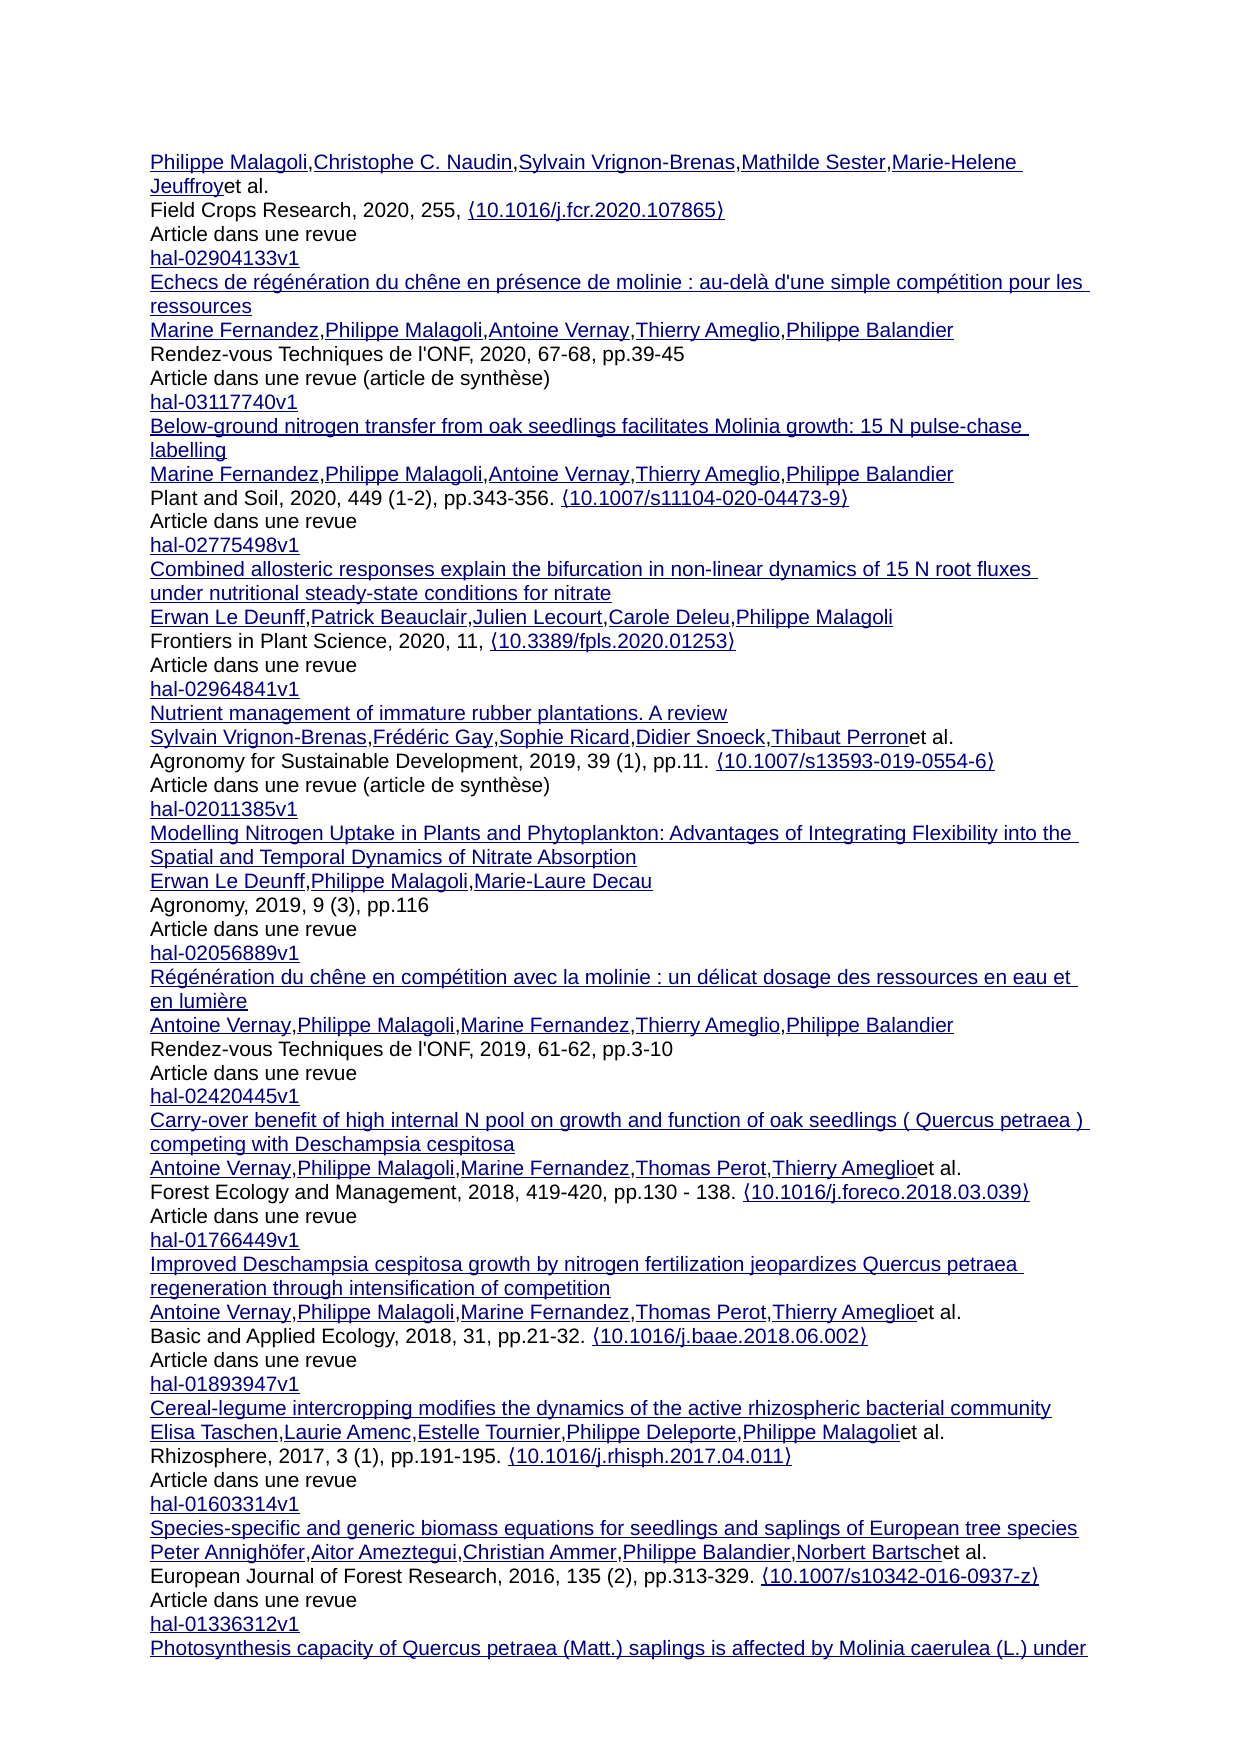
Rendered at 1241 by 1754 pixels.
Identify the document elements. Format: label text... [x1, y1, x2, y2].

table_cell Régénération du chêne en compétition avec la molinie : un délicat dosage des ressources en eau et en lumière Antoine Vernay,Philippe Malagoli,Marine Fernandez,Thierry Ameglio,Philippe Balandier Rendez-vous Techniques de l'ONF, 2019, 61-62, pp.3-10 Article dans une revue hal-02420445v1 [150, 965, 1090, 1108]
table_cell Nutrient management of immature rubber plantations. A review Sylvain Vrignon-Brenas,Frédéric Gay,Sophie Ricard,Didier Snoeck,Thibaut Perronet al. Agronomy for Sustainable Development, 2019, 39 (1), pp.11. ⟨10.1007/s13593-019-0554-6⟩ Article dans une revue (article de synthèse) hal-02011385v1 [150, 701, 1090, 821]
table_cell Modelling Nitrogen Uptake in Plants and Phytoplankton: Advantages of Integrating Flexibility into the Spatial and Temporal Dynamics of Nitrate Absorption Erwan Le Deunff,Philippe Malagoli,Marie-Laure Decau Agronomy, 2019, 9 (3), pp.116 Article dans une revue hal-02056889v1 [150, 821, 1090, 964]
table_cell Below-ground nitrogen transfer from oak seedlings facilitates Molinia growth: 15 N pulse-chase labelling Marine Fernandez,Philippe Malagoli,Antoine Vernay,Thierry Ameglio,Philippe Balandier Plant and Soil, 2020, 449 (1-2), pp.343-356. ⟨10.1007/s11104-020-04473-9⟩ Article dans une revue hal-02775498v1 [150, 414, 1090, 557]
table_cell Echecs de régénération du chêne en présence de molinie : au-delà d'une simple compétition pour les [150, 270, 1090, 291]
table_cell Cereal-legume intercropping modifies the dynamics of the active rhizospheric bacterial community Elisa Taschen,Laurie Amenc,Estelle Tournier,Philippe Deleporte,Philippe Malagoliet al. Rhizosphere, 2017, 3 (1), pp.191-195. ⟨10.1016/j.rhisph.2017.04.011⟩ Article dans une revue hal-01603314v1 [150, 1396, 1090, 1516]
table_cell Improved Deschampsia cespitosa growth by nitrogen fertilization jeopardizes Quercus petraea regeneration through intensification of competition Antoine Vernay,Philippe Malagoli,Marine Fernandez,Thomas Perot,Thierry Ameglioet al. Basic and Applied Ecology, 2018, 31, pp.21-32. ⟨10.1016/j.baae.2018.06.002⟩ Article dans une revue hal-01893947v1 [150, 1252, 1090, 1396]
table_cell competing with Deschampsia cespitosa Antoine Vernay,Philippe Malagoli,Marine Fernandez,Thomas Perot,Thierry Ameglioet al. Forest Ecology and Management, 2018, 419-420, pp.130 - 138. ⟨10.1016/j.foreco.2018.03.039⟩ Article dans une revue hal-01766449v1 [150, 1130, 1090, 1252]
table_cell Photosynthesis capacity of Quercus petraea (Matt.) saplings is affected by Molinia caerulea (L.) under [150, 1635, 1090, 1659]
table_cell Philippe Malagoli,Christophe C. Naudin,Sylvain Vrignon-Brenas,Mathilde Sester,Marie-Helene Jeuffroyet al. Field Crops Research, 2020, 255, ⟨10.1016/j.fcr.2020.107865⟩ Article dans une revue hal-02904133v1 [150, 150, 1090, 270]
table_cell ressources Marine Fernandez,Philippe Malagoli,Antoine Vernay,Thierry Ameglio,Philippe Balandier Rendez-vous Techniques de l'ONF, 2020, 67-68, pp.39-45 Article dans une revue (article de synthèse) hal-03117740v1 [150, 292, 1090, 413]
table_cell Species-specific and generic biomass equations for seedlings and saplings of European tree species Peter Annighöfer,Aitor Ameztegui,Christian Ammer,Philippe Balandier,Norbert Bartschet al. European Journal of Forest Research, 2016, 135 (2), pp.313-329. ⟨10.1007/s10342-016-0937-z⟩ Article dans une revue hal-01336312v1 [150, 1516, 1090, 1635]
table_cell Carry-over benefit of high internal N pool on growth and function of oak seedlings ( Quercus petraea ) [150, 1108, 1090, 1129]
table_cell Combined allosteric responses explain the bifurcation in non-linear dynamics of 15 N root fluxes under nutritional steady-state conditions for nitrate Erwan Le Deunff,Patrick Beauclair,Julien Lecourt,Carole Deleu,Philippe Malagoli Frontiers in Plant Science, 2020, 11, ⟨10.3389/fpls.2020.01253⟩ Article dans une revue hal-02964841v1 [150, 557, 1090, 701]
